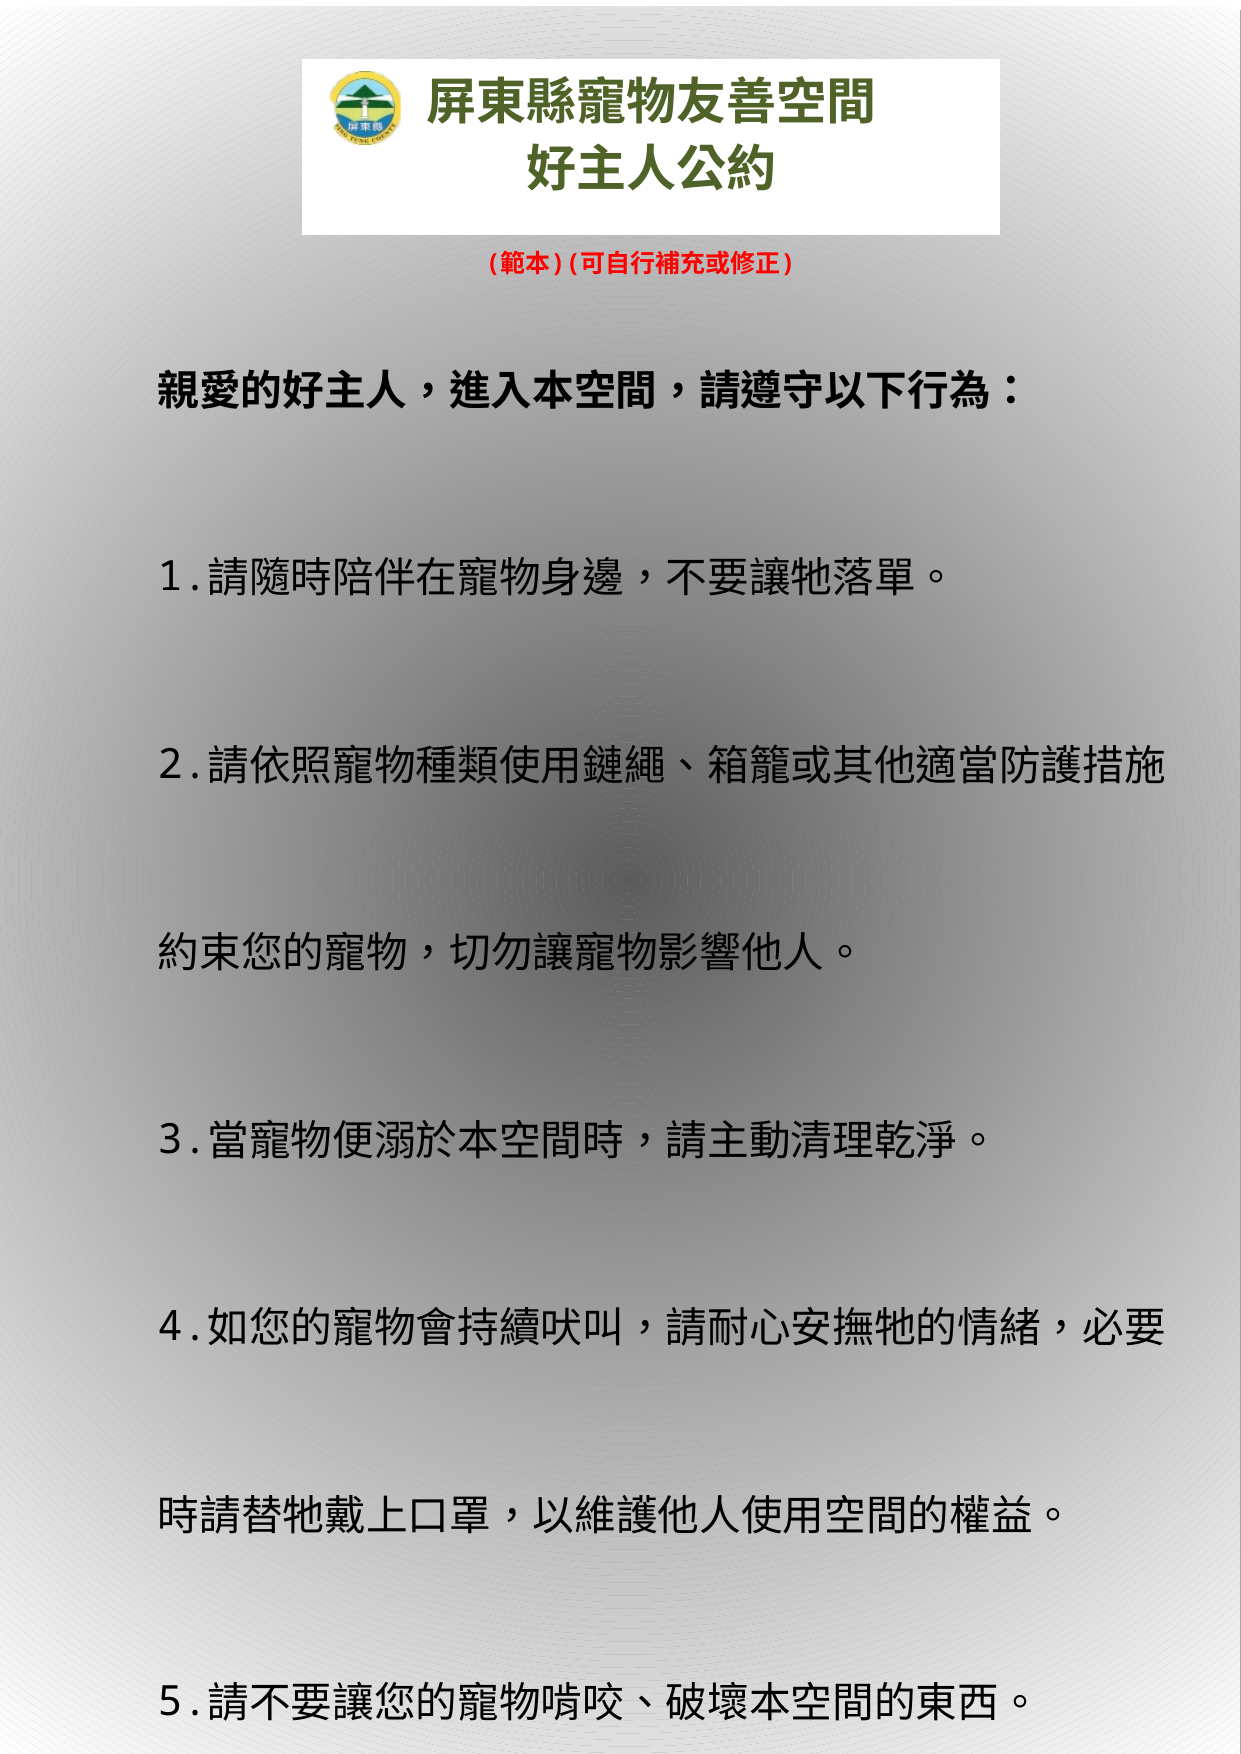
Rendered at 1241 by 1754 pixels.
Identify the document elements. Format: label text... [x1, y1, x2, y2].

text 屏東縣寵物友善空間 [317, 66, 985, 133]
text 好主人公約 [317, 133, 985, 200]
